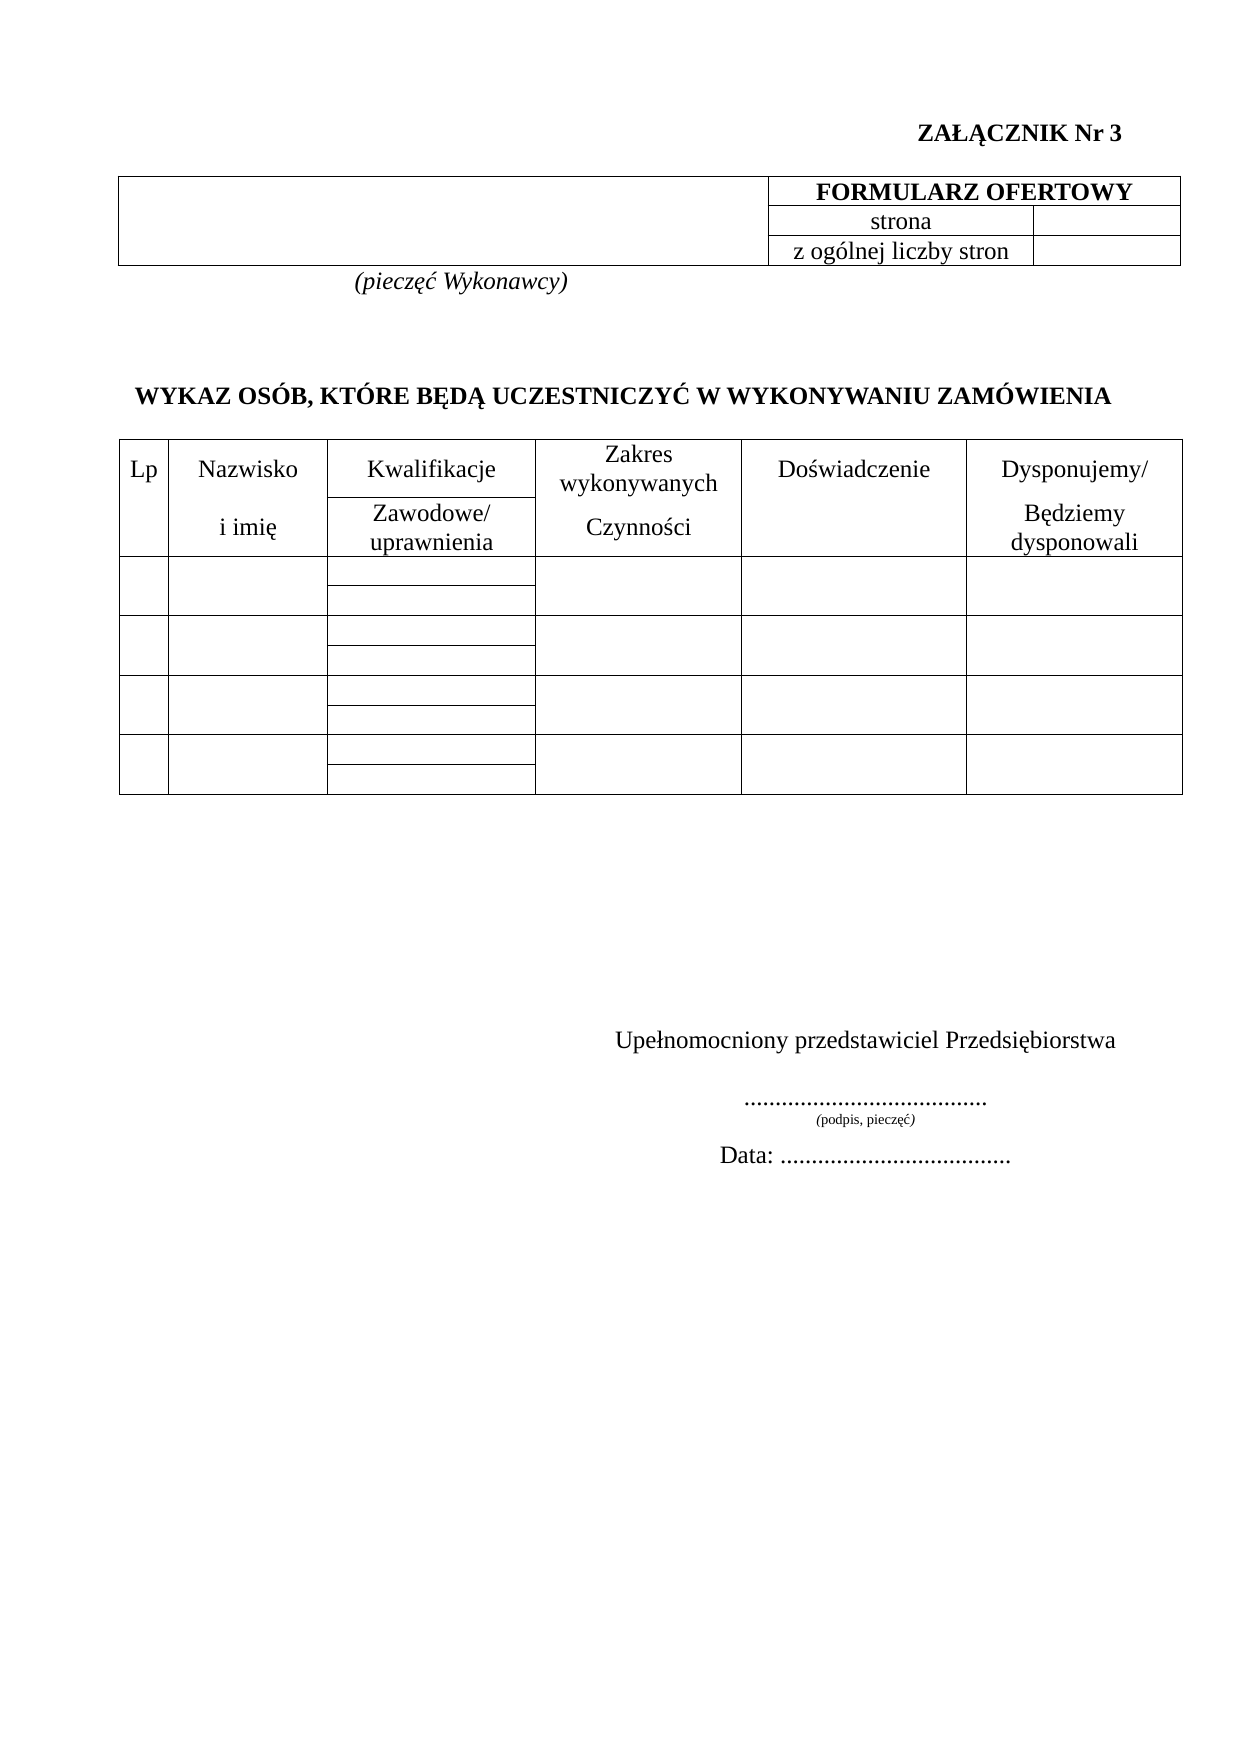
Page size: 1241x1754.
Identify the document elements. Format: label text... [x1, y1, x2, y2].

table_cell strona [769, 206, 1033, 235]
text WYKAZ OSÓB, KTÓRE BĘDĄ UCZESTNICZYĆ W WYKONYWANIU ZAMÓWIENIA [118, 381, 1122, 410]
table_cell [536, 764, 741, 794]
table_header Lp [120, 440, 168, 497]
table_cell [120, 735, 168, 764]
table_cell [1034, 236, 1104, 265]
table_cell [967, 557, 1182, 585]
table_cell [120, 497, 168, 556]
table_cell i imię [169, 497, 327, 556]
table_cell [328, 557, 535, 585]
table_cell [169, 645, 327, 675]
table_cell (podpis, pieczęć) [609, 1111, 1122, 1140]
table_cell Czynności [536, 497, 741, 556]
table_cell [967, 585, 1182, 615]
table_cell [536, 557, 741, 585]
table_cell [536, 645, 741, 675]
table_cell [120, 645, 168, 675]
table_cell ....................................... [609, 1083, 1122, 1111]
table_cell [536, 735, 741, 764]
table_header Upełnomocniony przedstawiciel Przedsiębiorstwa [609, 1025, 1122, 1054]
table_cell [967, 616, 1182, 645]
table_header Zakres wykonywanych [536, 440, 741, 497]
table_cell [742, 497, 966, 556]
table_cell [609, 1054, 1122, 1082]
table_cell [742, 557, 966, 585]
table_cell [120, 557, 168, 585]
table_cell [169, 705, 327, 734]
table_cell [328, 616, 535, 645]
table_cell [742, 735, 966, 764]
table_cell [328, 676, 535, 704]
table_cell [967, 676, 1182, 704]
table_header Doświadczenie [742, 440, 966, 497]
table_cell [1034, 206, 1104, 235]
table_cell [119, 205, 768, 235]
table_cell [169, 735, 327, 764]
table_cell [536, 585, 741, 615]
table_cell [742, 705, 966, 734]
table_cell [328, 735, 535, 764]
table_cell [328, 646, 535, 675]
table_cell [328, 765, 535, 794]
table_cell z ogólnej liczby stron [769, 236, 1033, 265]
table_cell [1104, 236, 1180, 265]
table_cell [328, 706, 535, 734]
table_header FORMULARZ OFERTOWY [769, 177, 1180, 205]
table_cell [169, 557, 327, 585]
table_cell [967, 764, 1182, 794]
table_header Nazwisko [169, 440, 327, 497]
table_cell [328, 586, 535, 615]
table_cell [536, 676, 741, 704]
table_cell [536, 705, 741, 734]
text (pieczęć Wykonawcy) [118, 266, 1122, 295]
table_header Dysponujemy/ [967, 440, 1182, 497]
table_cell [169, 616, 327, 645]
table_cell [967, 735, 1182, 764]
table_cell [169, 764, 327, 794]
table_cell [119, 235, 768, 265]
table_header Kwalifikacje [328, 440, 535, 497]
table_cell [120, 585, 168, 615]
table_cell [742, 616, 966, 645]
table_cell [742, 676, 966, 704]
table_cell [742, 585, 966, 615]
table_cell [1104, 206, 1180, 235]
table_cell [120, 764, 168, 794]
table_cell [742, 764, 966, 794]
table_cell [169, 676, 327, 704]
table_cell [169, 585, 327, 615]
table_cell Zawodowe/ uprawnienia [328, 498, 535, 556]
table_cell Data: ..................................... [609, 1140, 1122, 1169]
table_cell [120, 616, 168, 645]
table_cell [967, 705, 1182, 734]
table_cell [120, 705, 168, 734]
table_cell [536, 616, 741, 645]
table_cell Będziemy dysponowali [967, 497, 1182, 556]
table_cell [967, 645, 1182, 675]
table_cell [120, 676, 168, 704]
text ZAŁĄCZNIK Nr 3 [118, 118, 1122, 147]
table_cell [742, 645, 966, 675]
table_header [119, 177, 768, 205]
